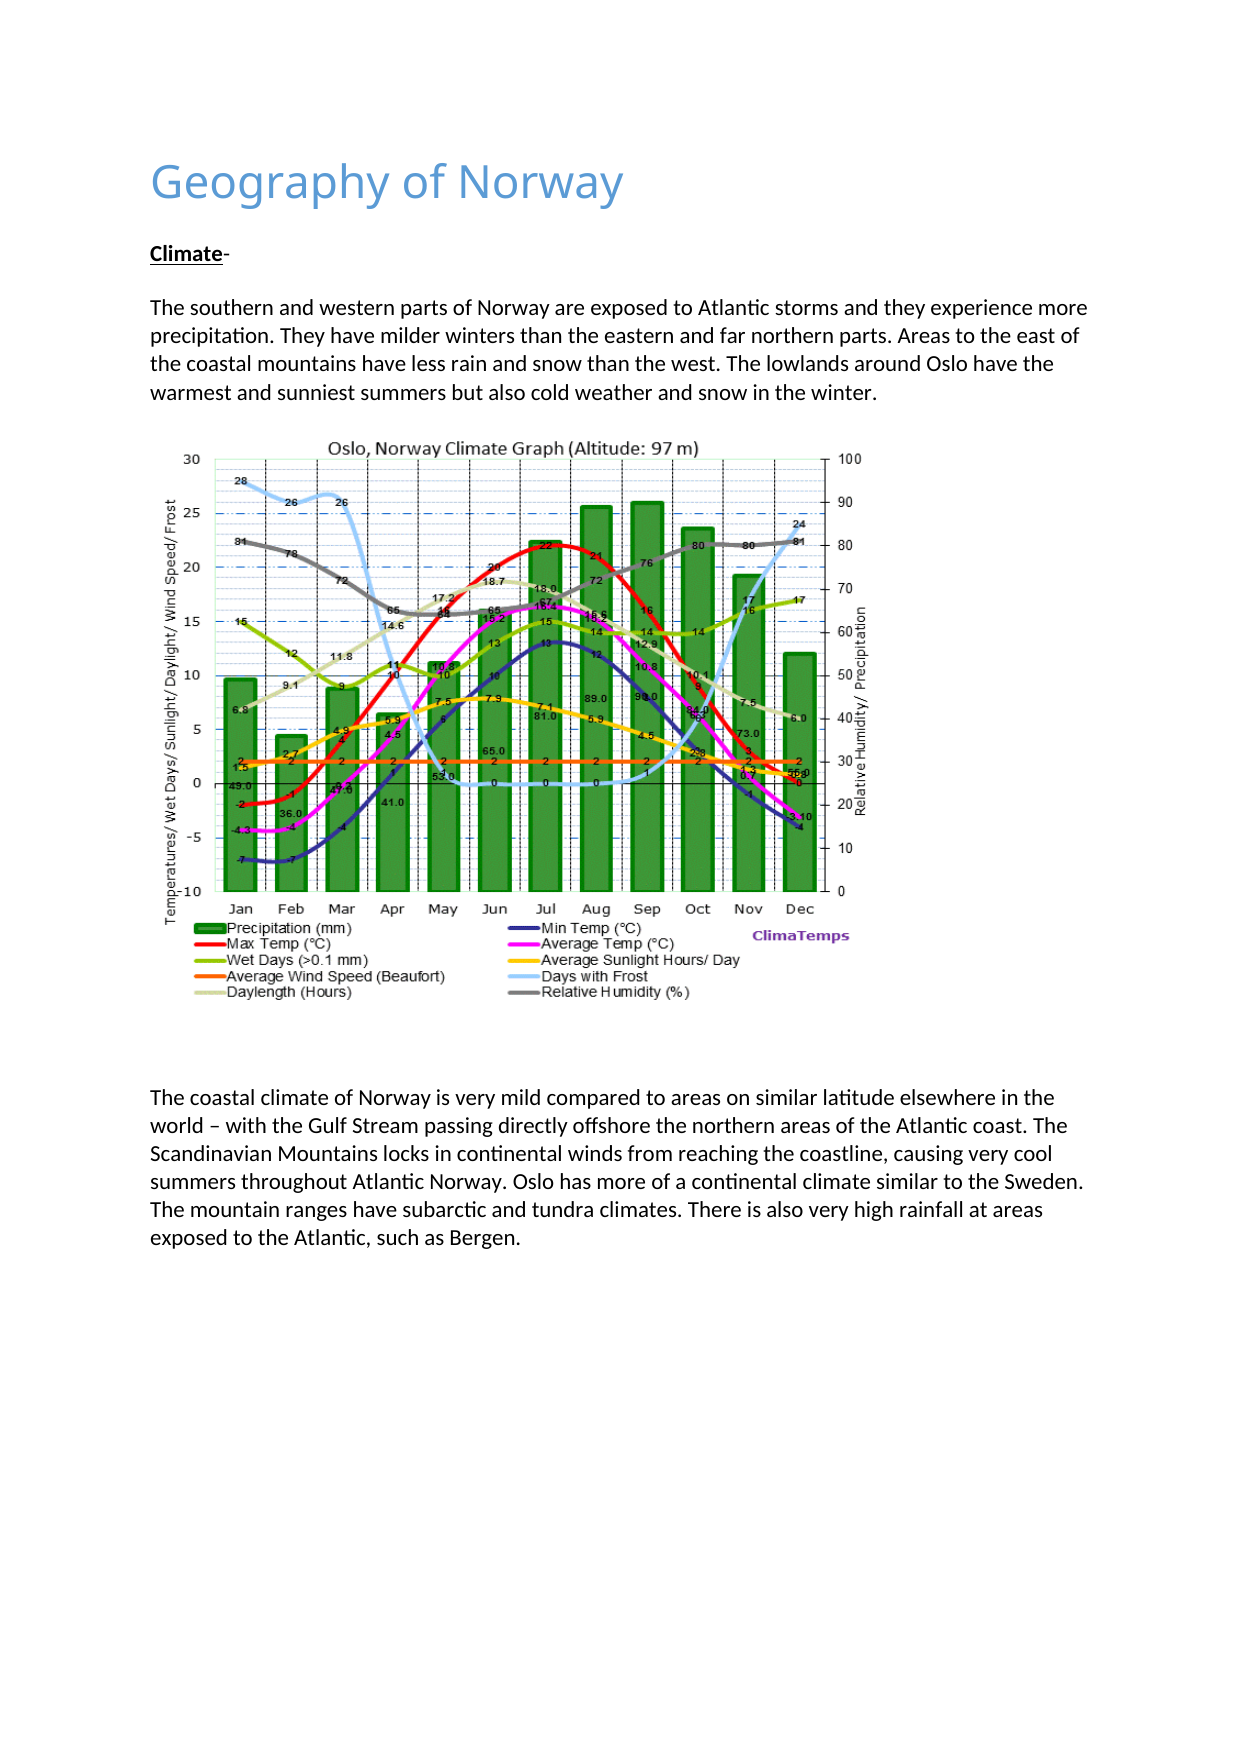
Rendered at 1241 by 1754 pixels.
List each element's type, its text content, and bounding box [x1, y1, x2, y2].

text The southern and western parts of Norway are exposed to Atlantic storms and they experience more precipitation. They have milder winters than the eastern and far northern parts. Areas to the east of the coastal mountains have less rain and snow than the west. The lowlands around Oslo have the warmest and sunniest summers but also cold weather and snow in the winter. [150, 293, 1090, 406]
text Climate- [150, 239, 1090, 267]
text Geography of Norway [150, 150, 1090, 212]
text The coastal climate of Norway is very mild compared to areas on similar latitude elsewhere in the world – with the Gulf Stream passing directly offshore the northern areas of the Atlantic coast. The Scandinavian Mountains locks in continental winds from reaching the coastline, causing very cool summers throughout Atlantic Norway. Oslo has more of a continental climate similar to the Sweden. The mountain ranges have subarctic and tundra climates. There is also very high rainfall at areas exposed to the Atlantic, such as Bergen. [150, 1083, 1090, 1251]
